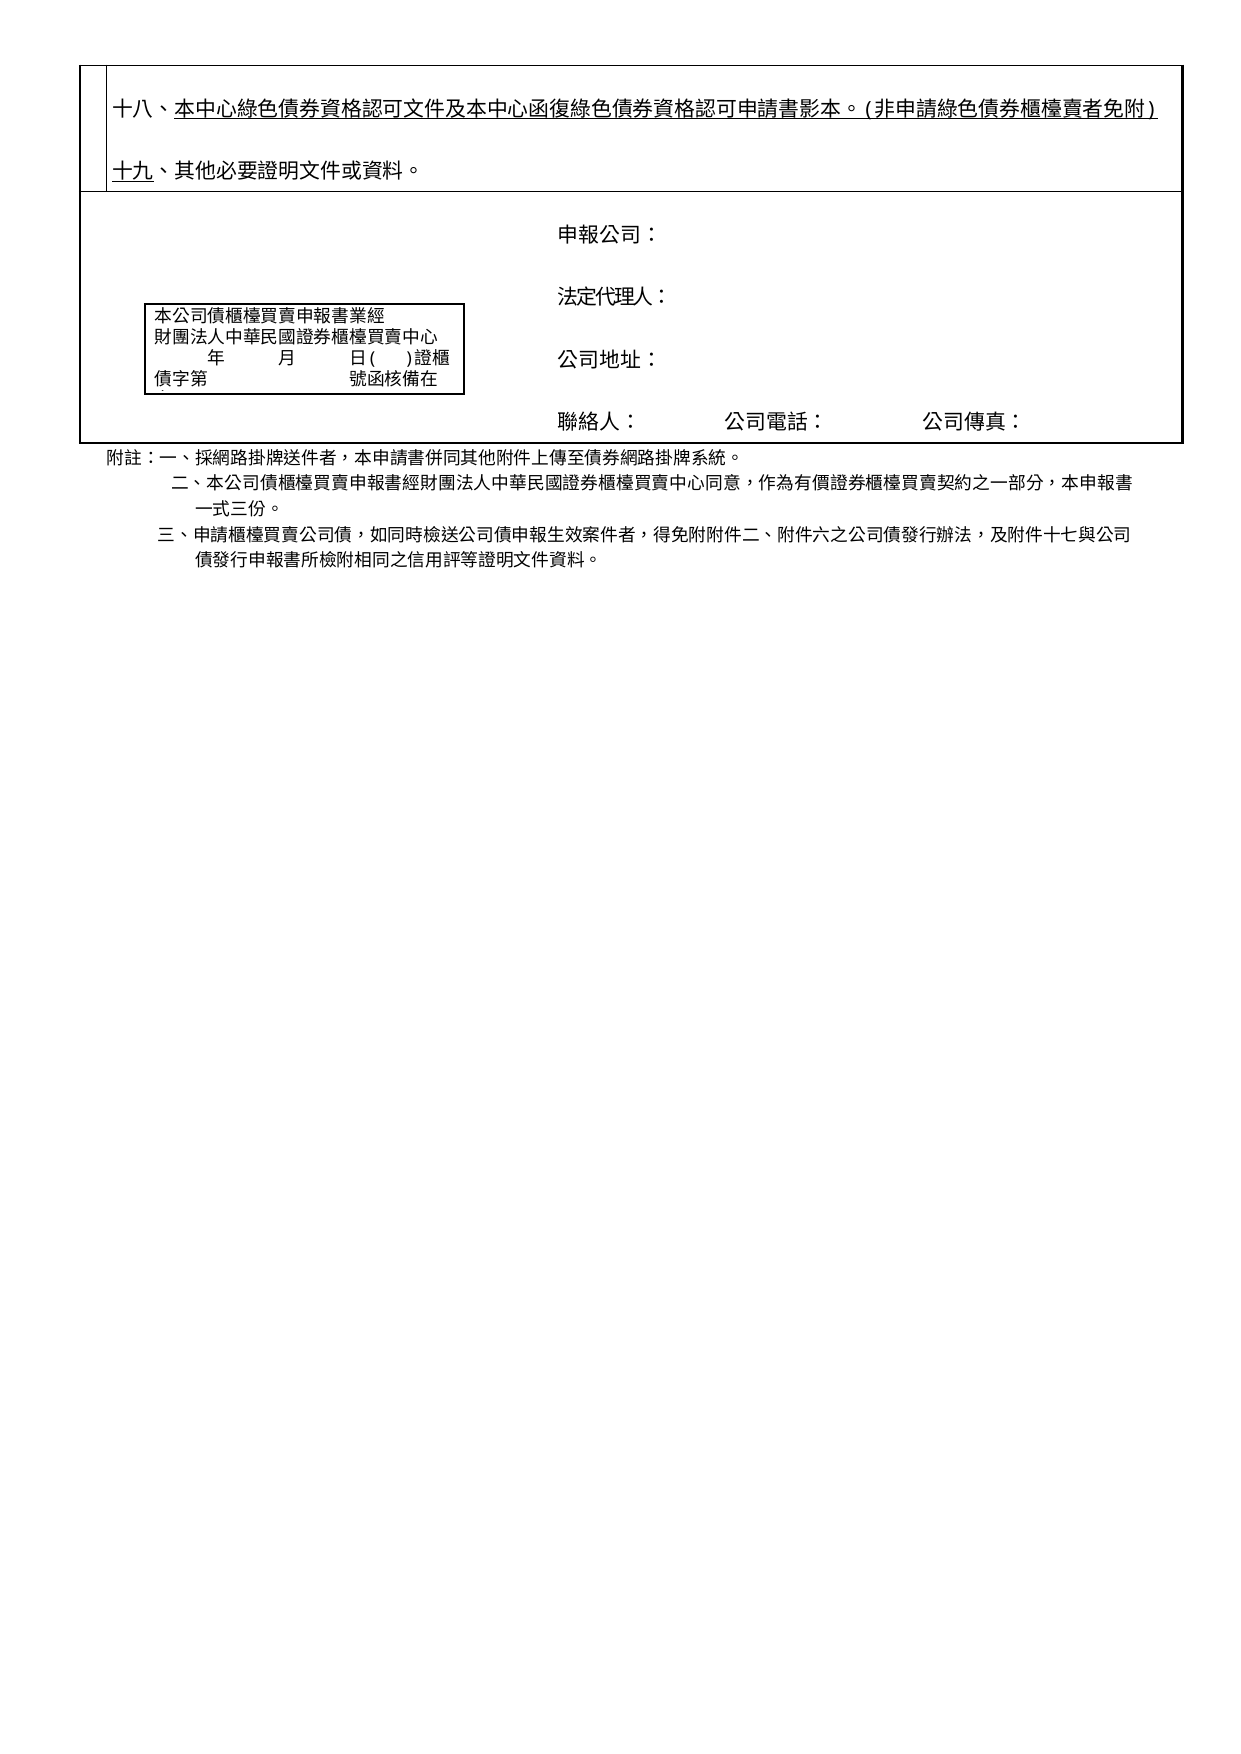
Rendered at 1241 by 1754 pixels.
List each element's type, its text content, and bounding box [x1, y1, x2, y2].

table_cell 申報公司： 法定代理人： 公司地址： 聯絡人： 公司電話： 公司傳真： [81, 192, 1181, 442]
table_cell 十八、本中心綠色債券資格認可文件及本中心函復綠色債券資格認可申請書影本。(非申請綠色債券櫃檯賣者免附) 十九、其他必要證明文件或資料。 [107, 66, 1181, 191]
text 年 月 日( )證櫃 [154, 347, 454, 368]
text [146, 305, 463, 393]
text 二、本公司債櫃檯買賣申報書經財團法人中華民國證券櫃檯買賣中心同意，作為有價證券櫃檯買賣契約之一部分，本申報書一式三份。 [106, 469, 1134, 521]
text 財團法人中華民國證券櫃檯買賣中心 [154, 327, 454, 347]
text 附註：一、採網路掛牌送件者，本申請書併同其他附件上傳至債券網路掛牌系統。 [106, 444, 1134, 469]
table_cell [81, 66, 106, 191]
text 債字第 號函核備在案 [154, 368, 454, 390]
text 三、申請櫃檯買賣公司債，如同時檢送公司債申報生效案件者，得免附附件二、附件六之公司債發行辦法，及附件十七與公司債發行申報書所檢附相同之信用評等證明文件資料。 [157, 521, 1134, 572]
text 本公司債櫃檯買賣申報書業經 [154, 308, 454, 327]
